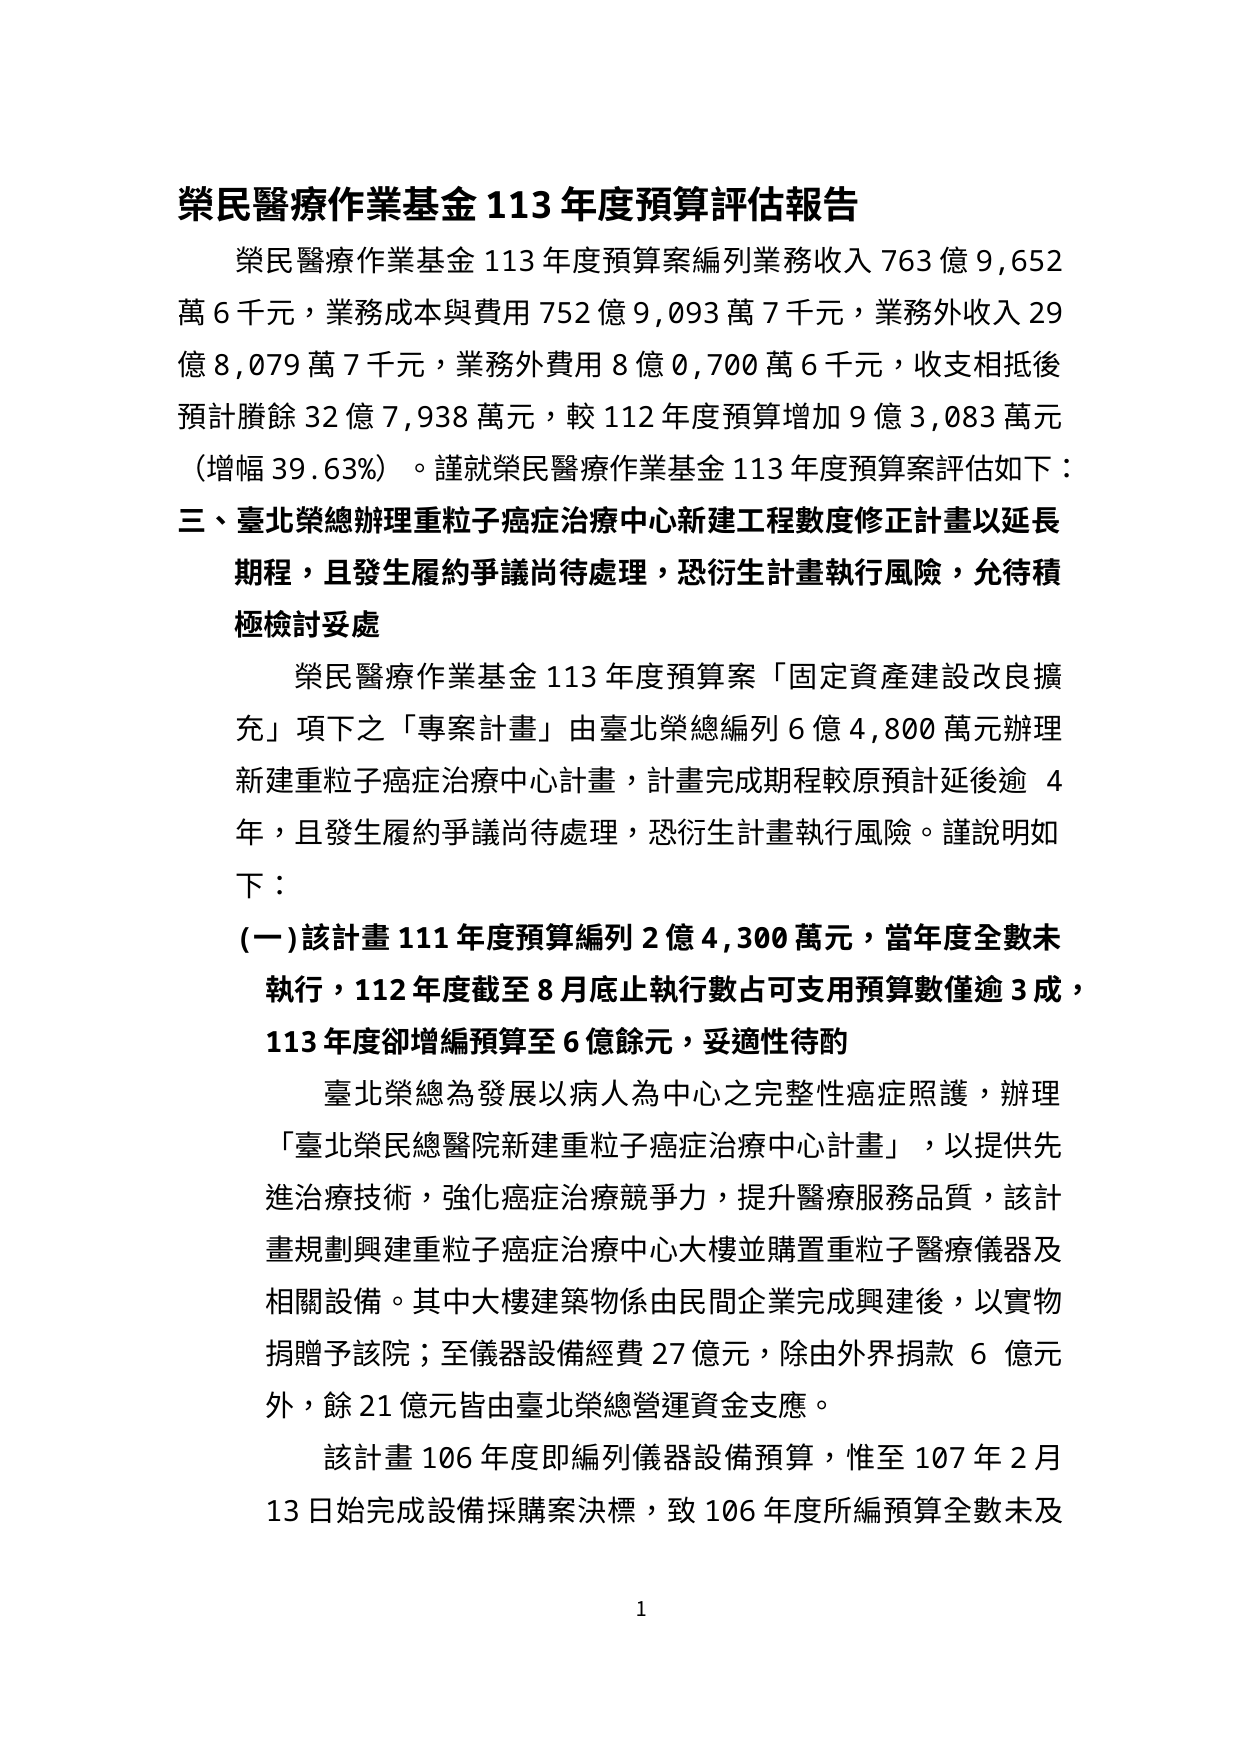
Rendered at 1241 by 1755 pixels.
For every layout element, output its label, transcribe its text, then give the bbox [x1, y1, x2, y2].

text 榮民醫療作業基金113年度預算案編列業務收入763億9,652萬6千元，業務成本與費用752億9,093萬7千元，業務外收入29億8,079萬7千元，業務外費用8億0,700萬6千元，收支相抵後預計賸餘32億7,938萬元，較112年度預算增加9億3,083萬元（增幅39.63%）。謹就榮民醫療作業基金113年度預算案評估如下： [177, 229, 1063, 490]
text 榮民醫療作業基金113年度預算評估報告 [177, 177, 1063, 229]
text 三、臺北榮總辦理重粒子癌症治療中心新建工程數度修正計畫以延長期程，且發生履約爭議尚待處理，恐衍生計畫執行風險，允待積極檢討妥處 [177, 490, 1063, 646]
text 臺北榮總為發展以病人為中心之完整性癌症照護，辦理「臺北榮民總醫院新建重粒子癌症治療中心計畫」，以提供先進治療技術，強化癌症治療競爭力，提升醫療服務品質，該計畫規劃興建重粒子癌症治療中心大樓並購置重粒子醫療儀器及相關設備。其中大樓建築物係由民間企業完成興建後，以實物捐贈予該院；至儀器設備經費27億元，除由外界捐款 6 億元外，餘21億元皆由臺北榮總營運資金支應。 [265, 1063, 1063, 1427]
text 榮民醫療作業基金113年度預算案「固定資產建設改良擴充」項下之「專案計畫」由臺北榮總編列6億4,800萬元辦理新建重粒子癌症治療中心計畫，計畫完成期程較原預計延後逾 4年，且發生履約爭議尚待處理，恐衍生計畫執行風險。謹說明如下： [236, 646, 1063, 906]
text 該計畫106年度即編列儀器設備預算，惟至107年2月13日始完成設備採購案決標，致106年度所編預算全數未及執行；嗣建築工程於109年6月30日完工，並於同年7月20日與設備廠商完成建物移交，該院復於110年度起逐年編列儀器設備預算，然111年度再次因廠商尚有冷卻水法蘭改善、噴嘴蓋板及治療台蓋板更換等缺失未改善，致當年度所編預算2億4,300萬元全數未及執行；112年度編列5億0,100萬元，當年度可支用預算數7億4,514萬元，惟截至8月底止，執行數2億4,300萬元，執行率僅32.61%，預算執行未如預期，卻於113年度增編預算至6億4,800萬元（詳表1），妥適性容待商確。 [265, 1427, 1063, 1531]
text (一)該計畫111年度預算編列2億4,300萬元，當年度全數未執行，112年度截至8月底止執行數占可支用預算數僅逾3成，113年度卻增編預算至6億餘元，妥適性待酌 [236, 906, 1063, 1063]
